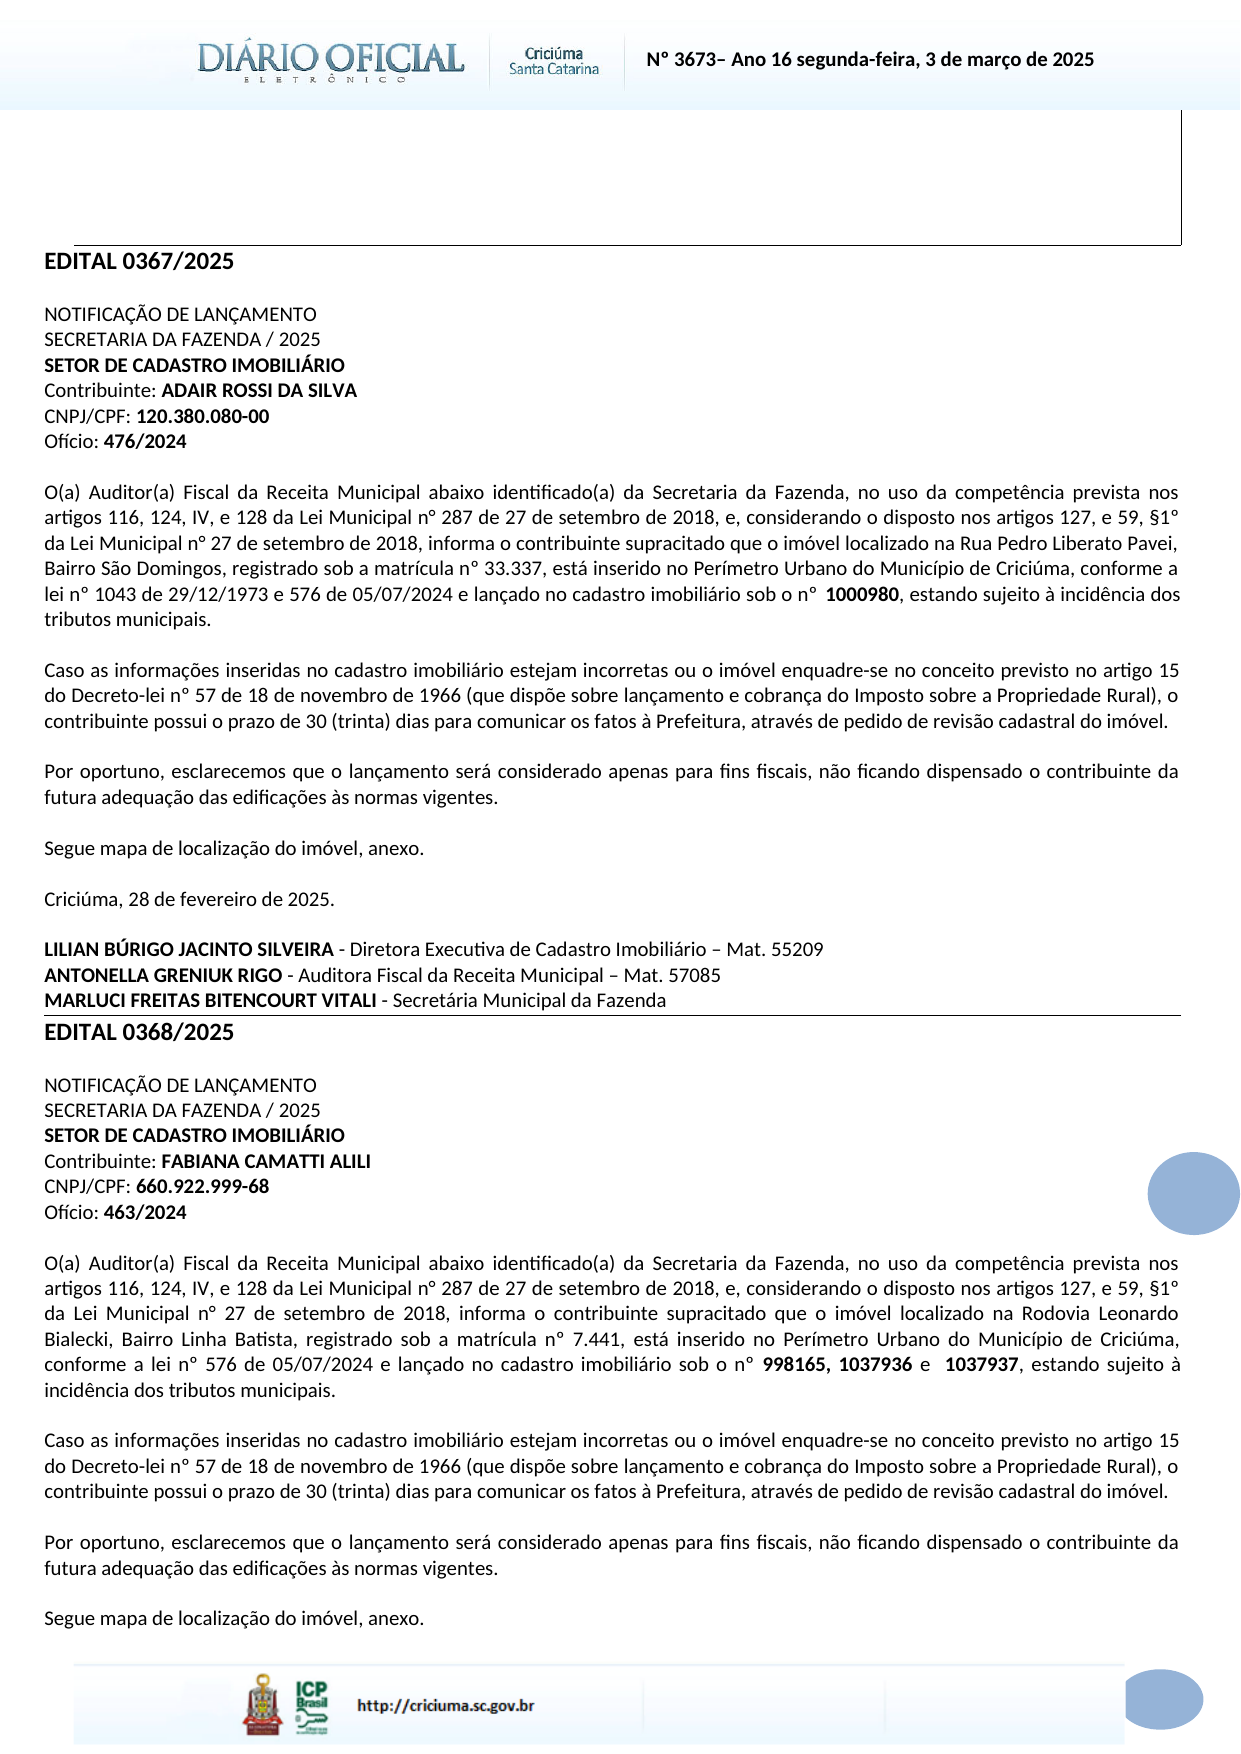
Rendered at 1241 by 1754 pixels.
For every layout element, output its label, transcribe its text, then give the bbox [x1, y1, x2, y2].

text Segue mapa de localização do imóvel, anexo. [44, 1606, 1181, 1631]
text Caso as informações inseridas no cadastro imobiliário estejam incorretas ou o imóvel enquadre-se no conceito previsto no artigo 15 do Decreto-lei nº 57 de 18 de novembro de 1966 (que dispõe sobre lançamento e cobrança do Imposto sobre a Propriedade Rural), o contribuinte possui o prazo de 30 (trinta) dias para comunicar os fatos à Prefeitura, através de pedido de revisão cadastral do imóvel. [44, 1428, 1181, 1504]
text MARLUCI FREITAS BITENCOURT VITALI - Secretária Municipal da Fazenda [44, 987, 1181, 1015]
text CNPJ/CPF: 120.380.080-00 [44, 403, 1181, 428]
text O(a) Auditor(a) Fiscal da Receita Municipal abaixo identificado(a) da Secretaria da Fazenda, no uso da competência prevista nos artigos 116, 124, IV, e 128 da Lei Municipal n° 287 de 27 de setembro de 2018, e, considerando o disposto nos artigos 127, e 59, §1º da Lei Municipal n° 27 de setembro de 2018, informa o contribuinte supracitado que o imóvel localizado na Rodovia Leonardo Bialecki, Bairro Linha Batista, registrado sob a matrícula nº 7.441, está inserido no Perímetro Urbano do Município de Criciúma, conforme a lei nº 576 de 05/07/2024 e lançado no cadastro imobiliário sob o nº 998165, 1037936 e 1037937, estando sujeito à incidência dos tributos municipais. [44, 1250, 1181, 1402]
text Criciúma, 28 de fevereiro de 2025. [44, 886, 1181, 911]
text NOTIFICAÇÃO DE LANÇAMENTO [44, 301, 1181, 327]
text Ofício: 476/2024 [44, 428, 1181, 454]
text Por oportuno, esclarecemos que o lançamento será considerado apenas para fins fiscais, não ficando dispensado o contribuinte da futura adequação das edificações às normas vigentes. [44, 1529, 1181, 1580]
text Contribuinte: FABIANA CAMATTI ALILI [44, 1148, 1181, 1173]
text Segue mapa de localização do imóvel, anexo. [44, 835, 1181, 860]
text ANTONELLA GRENIUK RIGO - Auditora Fiscal da Receita Municipal – Mat. 57085 [44, 962, 1181, 987]
text O(a) Auditor(a) Fiscal da Receita Municipal abaixo identificado(a) da Secretaria da Fazenda, no uso da competência prevista nos artigos 116, 124, IV, e 128 da Lei Municipal n° 287 de 27 de setembro de 2018, e, considerando o disposto nos artigos 127, e 59, §1º da Lei Municipal n° 27 de setembro de 2018, informa o contribuinte supracitado que o imóvel localizado na Rua Pedro Liberato Pavei, Bairro São Domingos, registrado sob a matrícula nº 33.337, está inserido no Perímetro Urbano do Município de Criciúma, conforme a lei nº 1043 de 29/12/1973 e 576 de 05/07/2024 e lançado no cadastro imobiliário sob o nº 1000980, estando sujeito à incidência dos tributos municipais. [44, 479, 1181, 632]
text EDITAL 0368/2025 [44, 1016, 1181, 1046]
text CNPJ/CPF: 660.922.999-68 [44, 1173, 1153, 1199]
text Ofício: 463/2024 [44, 1199, 1161, 1224]
text Contribuinte: ADAIR ROSSI DA SILVA [44, 377, 1181, 403]
text Caso as informações inseridas no cadastro imobiliário estejam incorretas ou o imóvel enquadre-se no conceito previsto no artigo 15 do Decreto-lei nº 57 de 18 de novembro de 1966 (que dispõe sobre lançamento e cobrança do Imposto sobre a Propriedade Rural), o contribuinte possui o prazo de 30 (trinta) dias para comunicar os fatos à Prefeitura, através de pedido de revisão cadastral do imóvel. [44, 657, 1181, 733]
text NOTIFICAÇÃO DE LANÇAMENTO [44, 1072, 1181, 1097]
text LILIAN BÚRIGO JACINTO SILVEIRA - Diretora Executiva de Cadastro Imobiliário – Mat. 55209 [44, 937, 1181, 962]
text Setor de Cadastro IMOBILIÁRIO [44, 352, 1181, 377]
text Setor de Cadastro IMOBILIÁRIO [44, 1123, 1181, 1148]
text SECRETARIA DA FAZENDA / 2025 [44, 1097, 1181, 1123]
text Por oportuno, esclarecemos que o lançamento será considerado apenas para fins fiscais, não ficando dispensado o contribuinte da futura adequação das edificações às normas vigentes. [44, 759, 1181, 809]
text SECRETARIA DA FAZENDA / 2025 [44, 327, 1181, 352]
text EDITAL 0367/2025 [44, 245, 1181, 276]
